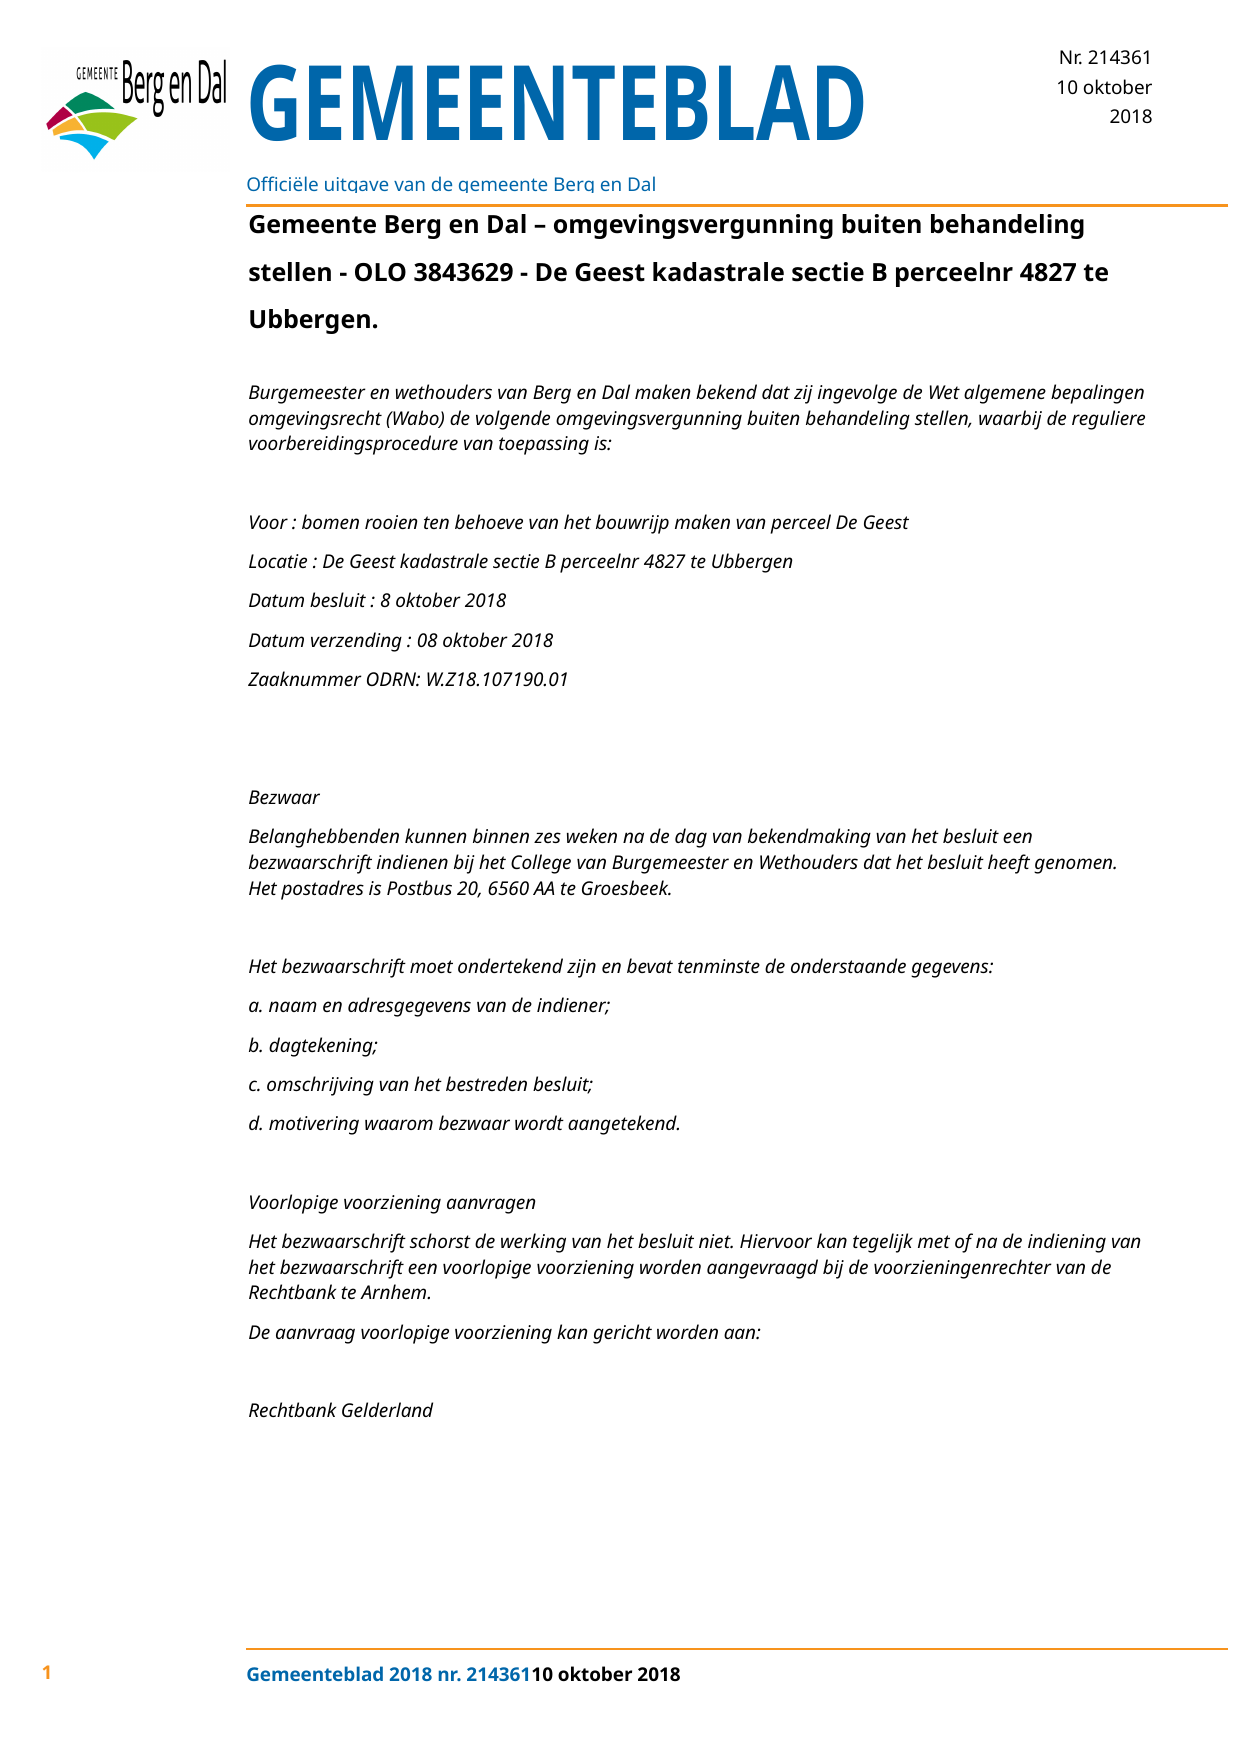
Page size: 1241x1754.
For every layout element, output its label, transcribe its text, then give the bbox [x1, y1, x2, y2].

text Datum verzending : 08 oktober 2018 [248, 627, 1152, 653]
text Locatie : De Geest kadastrale sectie B perceelnr 4827 te Ubbergen [248, 548, 1152, 574]
text Voor : bomen rooien ten behoeve van het bouwrijp maken van perceel De Geest [248, 509, 1152, 535]
text Voorlopige voorziening aanvragen [248, 1189, 1152, 1214]
picture [41, 47, 231, 172]
text Burgemeester en wethouders van Berg en Dal maken bekend dat zij ingevolge de Wet algemene bepalingen omgevingsrecht (Wabo) de volgende omgevingsvergunning buiten behandeling stellen, waarbij de reguliere voorbereidingsprocedure van toepassing is: [248, 379, 1152, 456]
text a. naam en adresgegevens van de indiener; [248, 992, 1152, 1018]
text Bezwaar [248, 784, 1152, 810]
text b. dagtekening; [248, 1032, 1152, 1057]
text d. motivering waarom bezwaar wordt aangetekend. [248, 1110, 1152, 1136]
text Belanghebbenden kunnen binnen zes weken na de dag van bekendmaking van het besluit een bezwaarschrift indienen bij het College van Burgemeester en Wethouders dat het besluit heeft genomen. Het postadres is Postbus 20, 6560 AA te Groesbeek. [248, 823, 1152, 900]
text Gemeente Berg en Dal – omgevingsvergunning buiten behandeling stellen - OLO 3843629 - De Geest kadastrale sectie B perceelnr 4827 te Ubbergen. [248, 207, 1152, 336]
text Het bezwaarschrift moet ondertekend zijn en bevat tenminste de onderstaande gegevens: [248, 953, 1152, 979]
text Datum besluit : 8 oktober 2018 [248, 588, 1152, 613]
text c. omschrijving van het bestreden besluit; [248, 1071, 1152, 1097]
text De aanvraag voorlopige voorziening kan gericht worden aan: [248, 1319, 1152, 1344]
text Zaaknummer ODRN: W.Z18.107190.01 [248, 666, 1152, 692]
text Rechtbank Gelderland [248, 1397, 1152, 1423]
text Het bezwaarschrift schorst de werking van het besluit niet. Hiervoor kan tegelijk met of na de indiening van het bezwaarschrift een voorlopige voorziening worden aangevraagd bij de voorzieningenrechter van de Rechtbank te Arnhem. [248, 1228, 1152, 1305]
